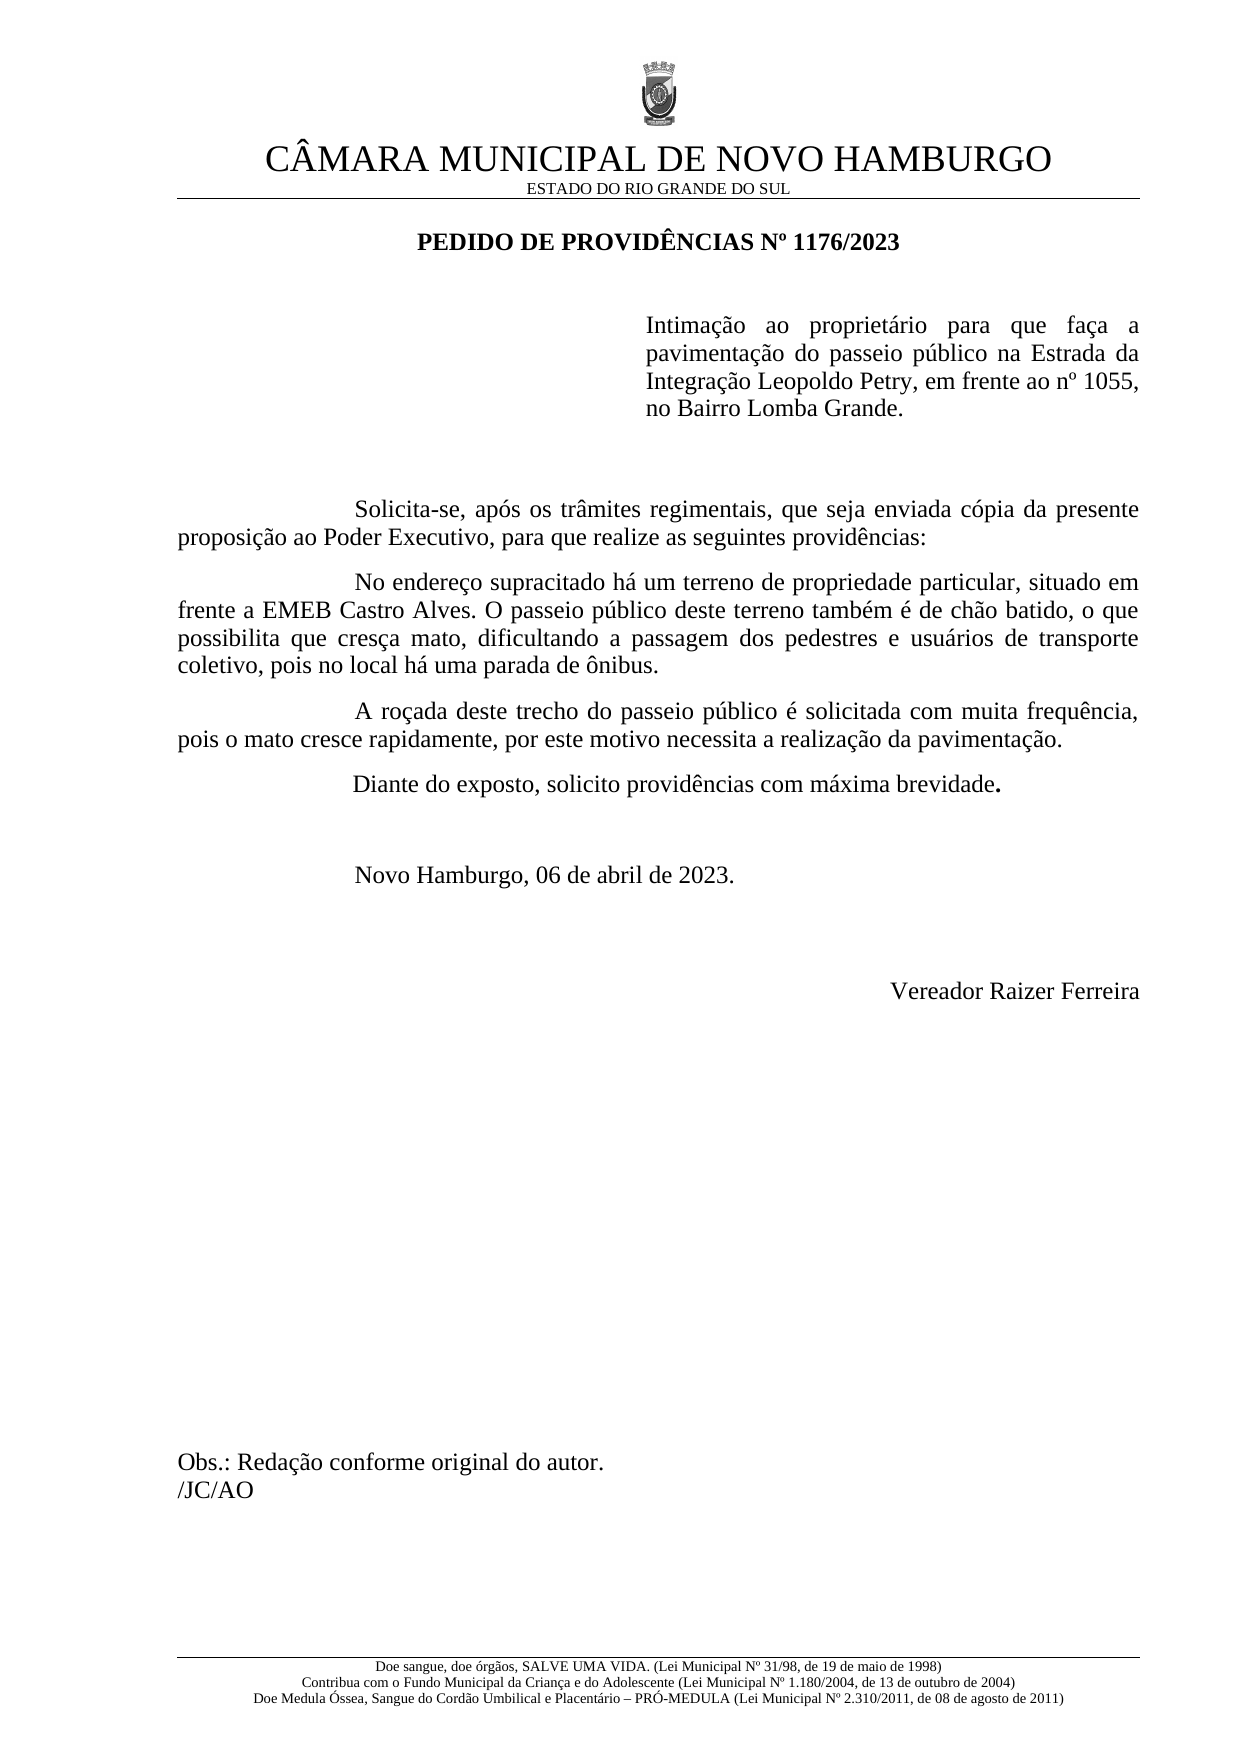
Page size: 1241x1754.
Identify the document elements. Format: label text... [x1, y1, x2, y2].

text Intimação ao proprietário para que faça a pavimentação do passeio público na Estrada da Integração Leopoldo Petry, em frente ao nº 1055, no Bairro Lomba Grande. [646, 311, 1140, 422]
text Novo Hamburgo, 06 de abril de 2023. [177, 861, 1140, 889]
text A roçada deste trecho do passeio público é solicitada com muita frequência, pois o mato cresce rapidamente, por este motivo necessita a realização da pavimentação. [177, 697, 1140, 752]
text /JC/AO [177, 1476, 1140, 1504]
text Vereador Raizer Ferreira [768, 977, 1140, 1005]
text No endereço supracitado há um terreno de propriedade particular, situado em frente a EMEB Castro Alves. O passeio público deste terreno também é de chão batido, o que possibilita que cresça mato, dificultando a passagem dos pedestres e usuários de transporte coletivo, pois no local há uma parada de ônibus. [177, 568, 1140, 679]
text PEDIDO DE PROVIDÊNCIAS Nº 1176/2023 [177, 228, 1140, 256]
text Solicita-se, após os trâmites regimentais, que seja enviada cópia da presente proposição ao Poder Executivo, para que realize as seguintes providências: [177, 495, 1140, 551]
text Diante do exposto, solicito providências com máxima brevidade. [177, 770, 1140, 798]
text Obs.: Redação conforme original do autor. [177, 1448, 1140, 1476]
